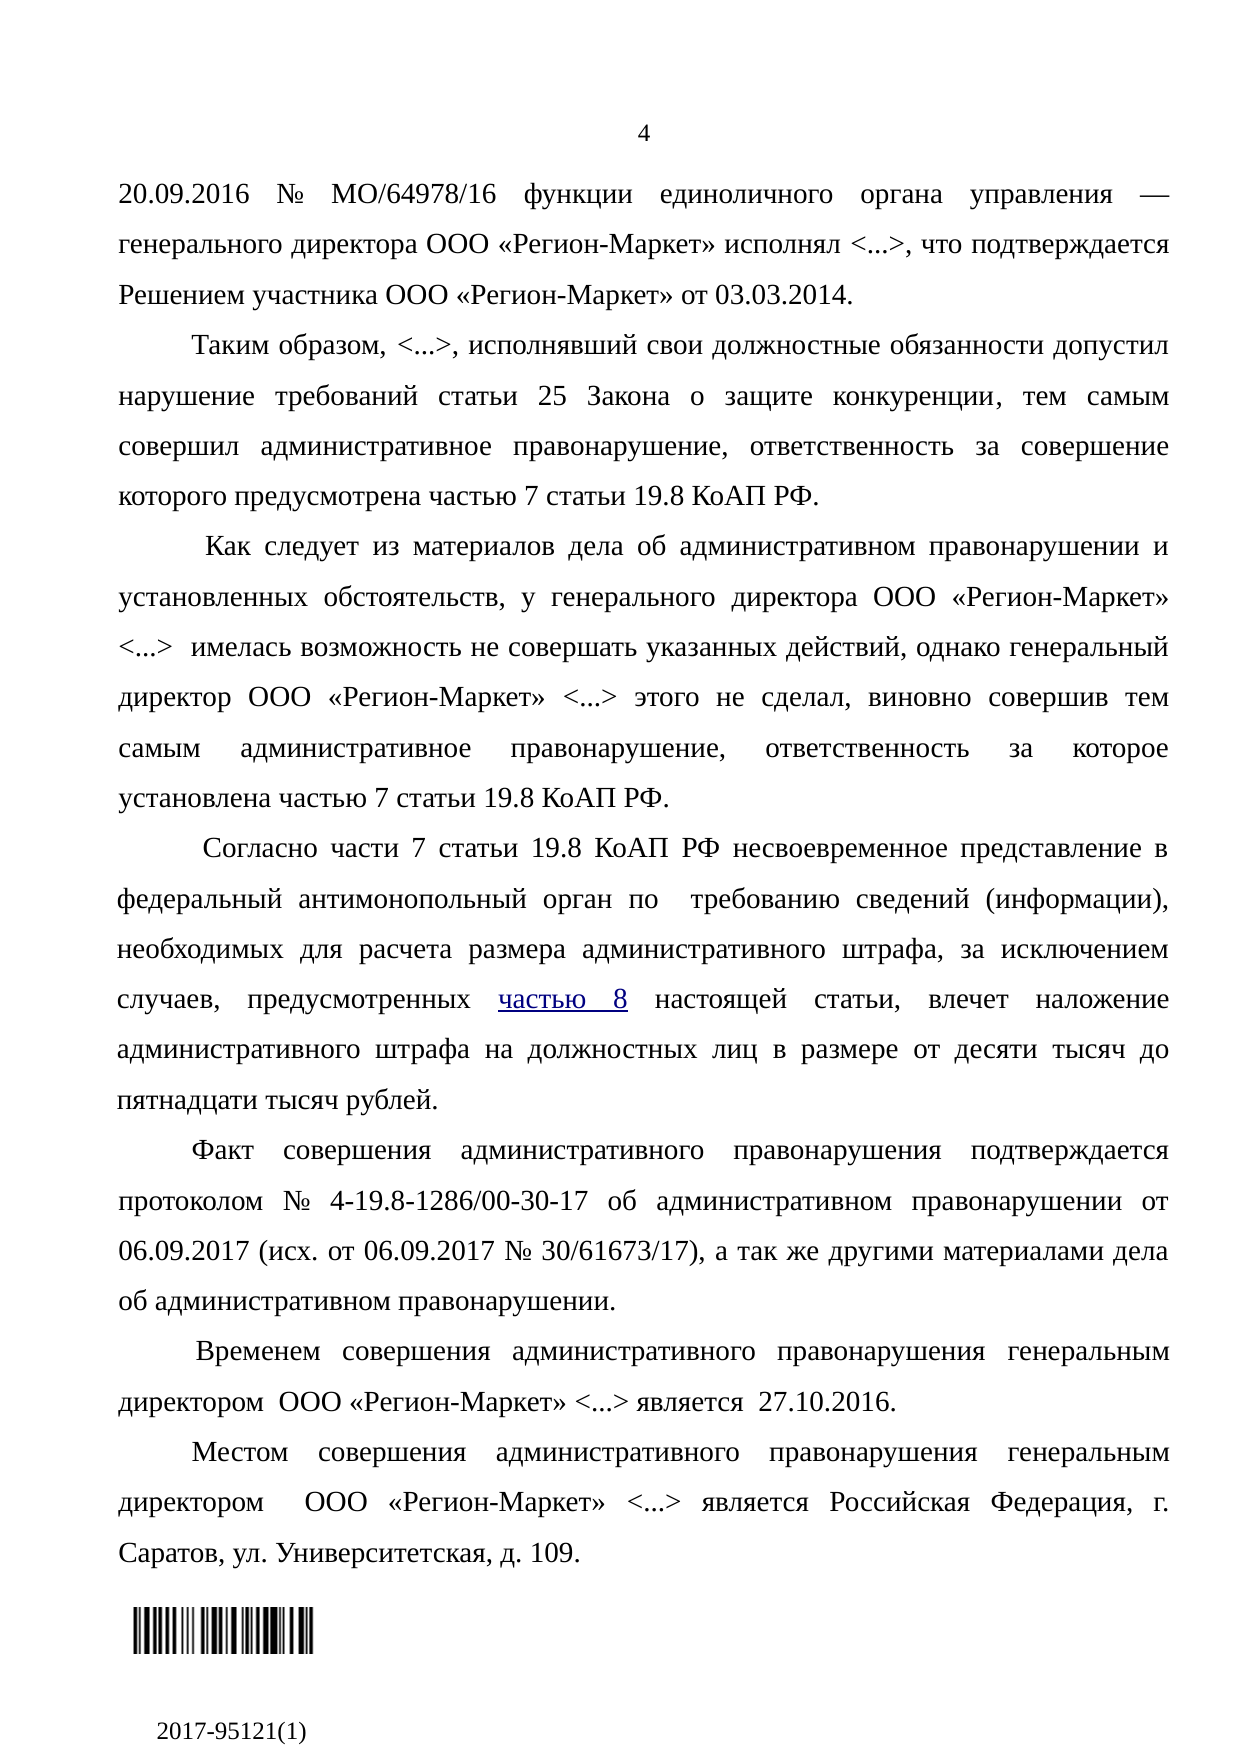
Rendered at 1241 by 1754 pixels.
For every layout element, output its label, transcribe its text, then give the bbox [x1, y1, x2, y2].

text Временем совершения административного правонарушения генеральным директором ООО «Регион-Маркет» <...> является 27.10.2016. [118, 1333, 1170, 1417]
text 20.09.2016 № МО/64978/16 функции единоличного органа управления — генерального директора ООО «Регион-Маркет» исполнял <...>, что подтверждается Решением участника ООО «Регион-Маркет» от 03.03.2014. [118, 176, 1170, 311]
text Факт совершения административного правонарушения подтверждается протоколом № 4-19.8-1286/00-30-17 об административном правонарушении от 06.09.2017 (исх. от 06.09.2017 № 30/61673/17), а так же другими материалами дела об административном правонарушении. [118, 1132, 1170, 1317]
text Таким образом, <...>, исполнявший свои должностные обязанности допустил нарушение требований статьи 25 Закона о защите конкуренции, тем самым совершил административное правонарушение, ответственность за совершение которого предусмотрена частью 7 статьи 19.8 КоАП РФ. [118, 327, 1170, 512]
text Как следует из материалов дела об административном правонарушении и установленных обстоятельств, у генерального директора ООО «Регион-Маркет» <...> имелась возможность не совершать указанных действий, однако генеральный директор ООО «Регион-Маркет» <...> этого не сделал, виновно совершив тем самым административное правонарушение, ответственность за которое установлена частью 7 статьи 19.8 КоАП РФ. [118, 528, 1170, 814]
text Местом совершения административного правонарушения генеральным директором ООО «Регион-Маркет» <...> является Российская Федерация, г. Саратов, ул. Университетская, д. 109. [118, 1434, 1170, 1568]
picture [118, 1607, 331, 1654]
text Согласно части 7 статьи 19.8 КоАП РФ несвоевременное представление в федеральный антимонопольный орган по требованию сведений (информации), необходимых для расчета размера административного штрафа, за исключением случаев, предусмотренных частью 8 настоящей статьи, влечет наложение административного штрафа на должностных лиц в размере от десяти тысяч до пятнадцати тысяч рублей. [117, 830, 1170, 1116]
